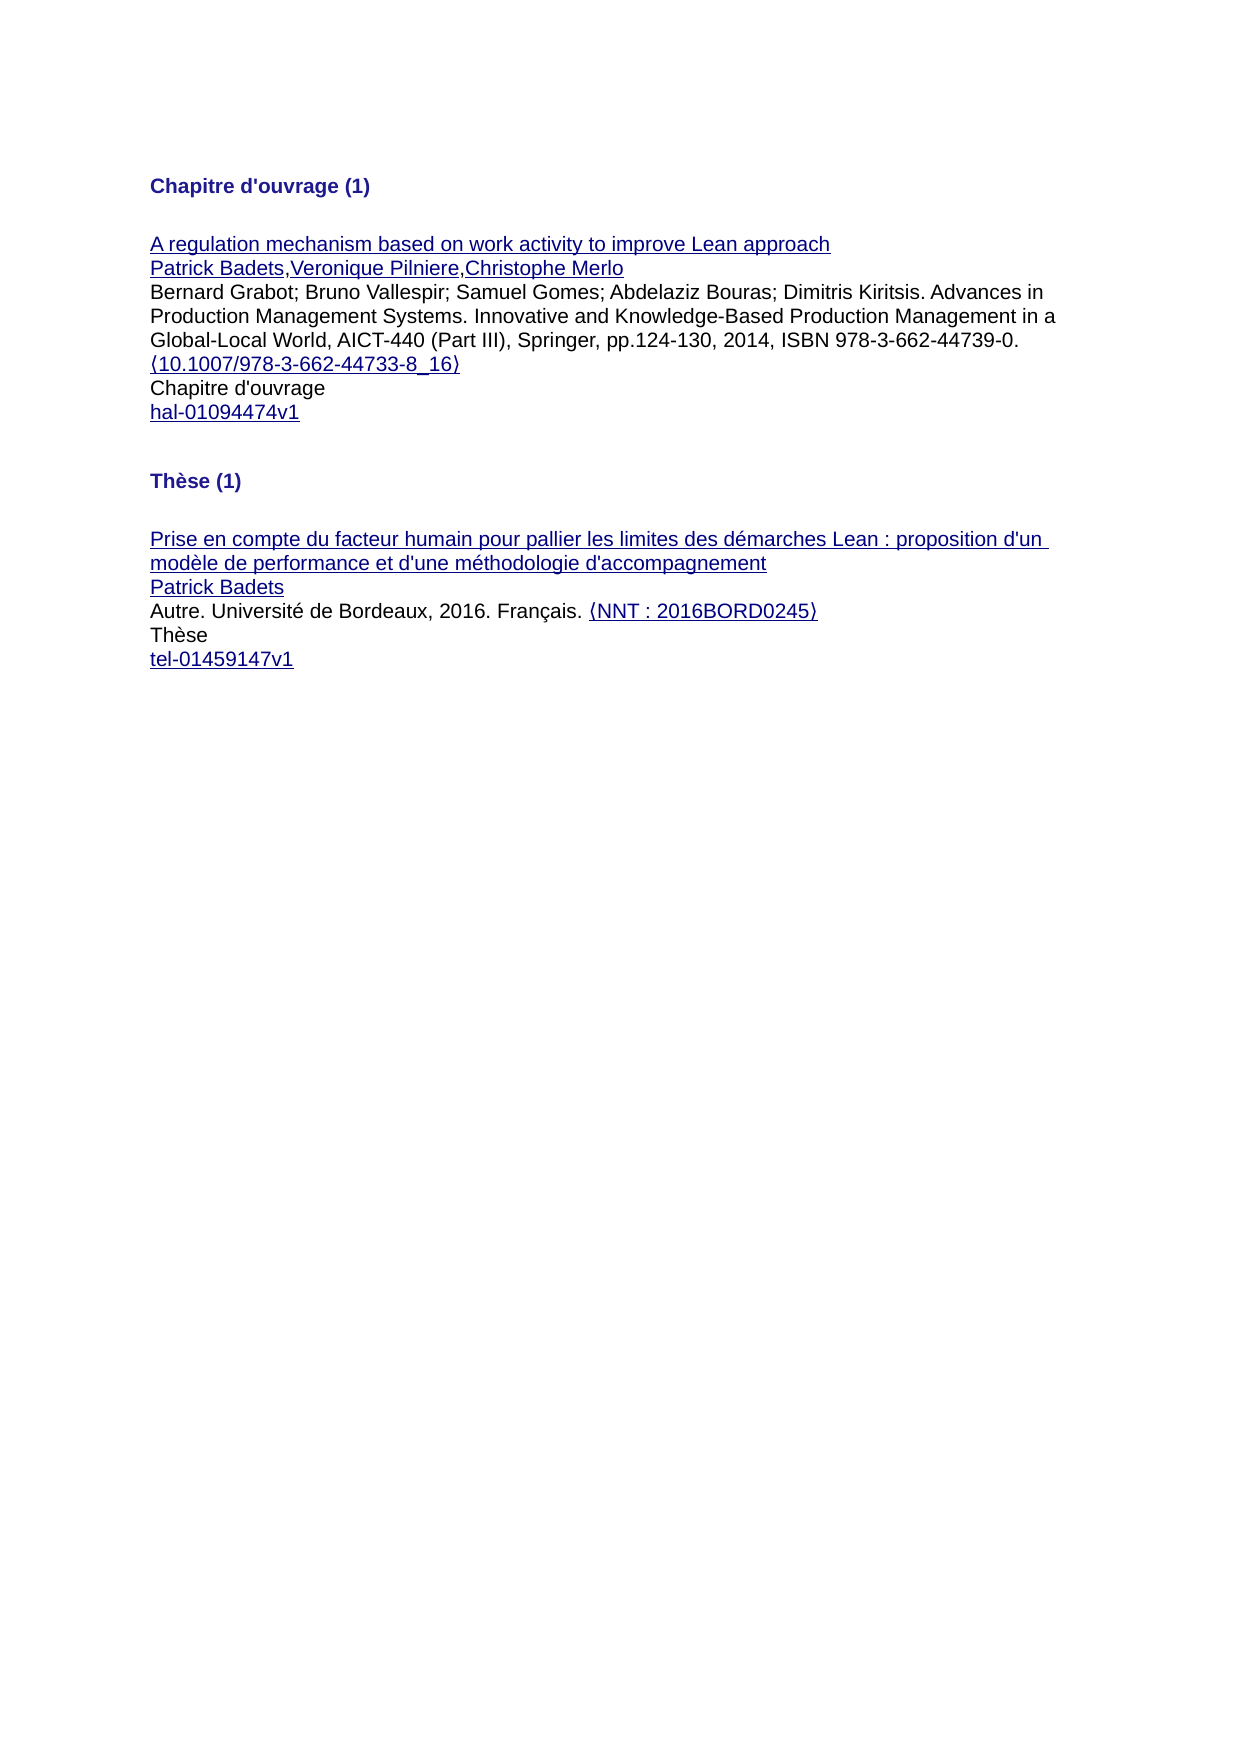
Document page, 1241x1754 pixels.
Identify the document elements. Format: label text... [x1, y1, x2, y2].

table_header Prise en compte du facteur humain pour pallier les limites des démarches Lean : proposition d'un modèle de performance et d'une méthodologie d'accompagnement Patrick Badets Autre. Université de Bordeaux, 2016. Français. ⟨NNT : 2016BORD0245⟩ Thèse tel-01459147v1 [150, 527, 1090, 671]
table_header A regulation mechanism based on work activity to improve Lean approach Patrick Badets,Veronique Pilniere,Christophe Merlo Bernard Grabot; Bruno Vallespir; Samuel Gomes; Abdelaziz Bouras; Dimitris Kiritsis. Advances in Production Management Systems. Innovative and Knowledge-Based Production Management in a Global-Local World, AICT-440 (Part III), Springer, pp.124-130, 2014, ISBN 978-3-662-44739-0. ⟨10.1007/978-3-662-44733-8_16⟩ Chapitre d'ouvrage hal-01094474v1 [150, 232, 1090, 424]
subtitle Thèse (1) [150, 469, 1090, 493]
subtitle Chapitre d'ouvrage (1) [150, 174, 1090, 198]
